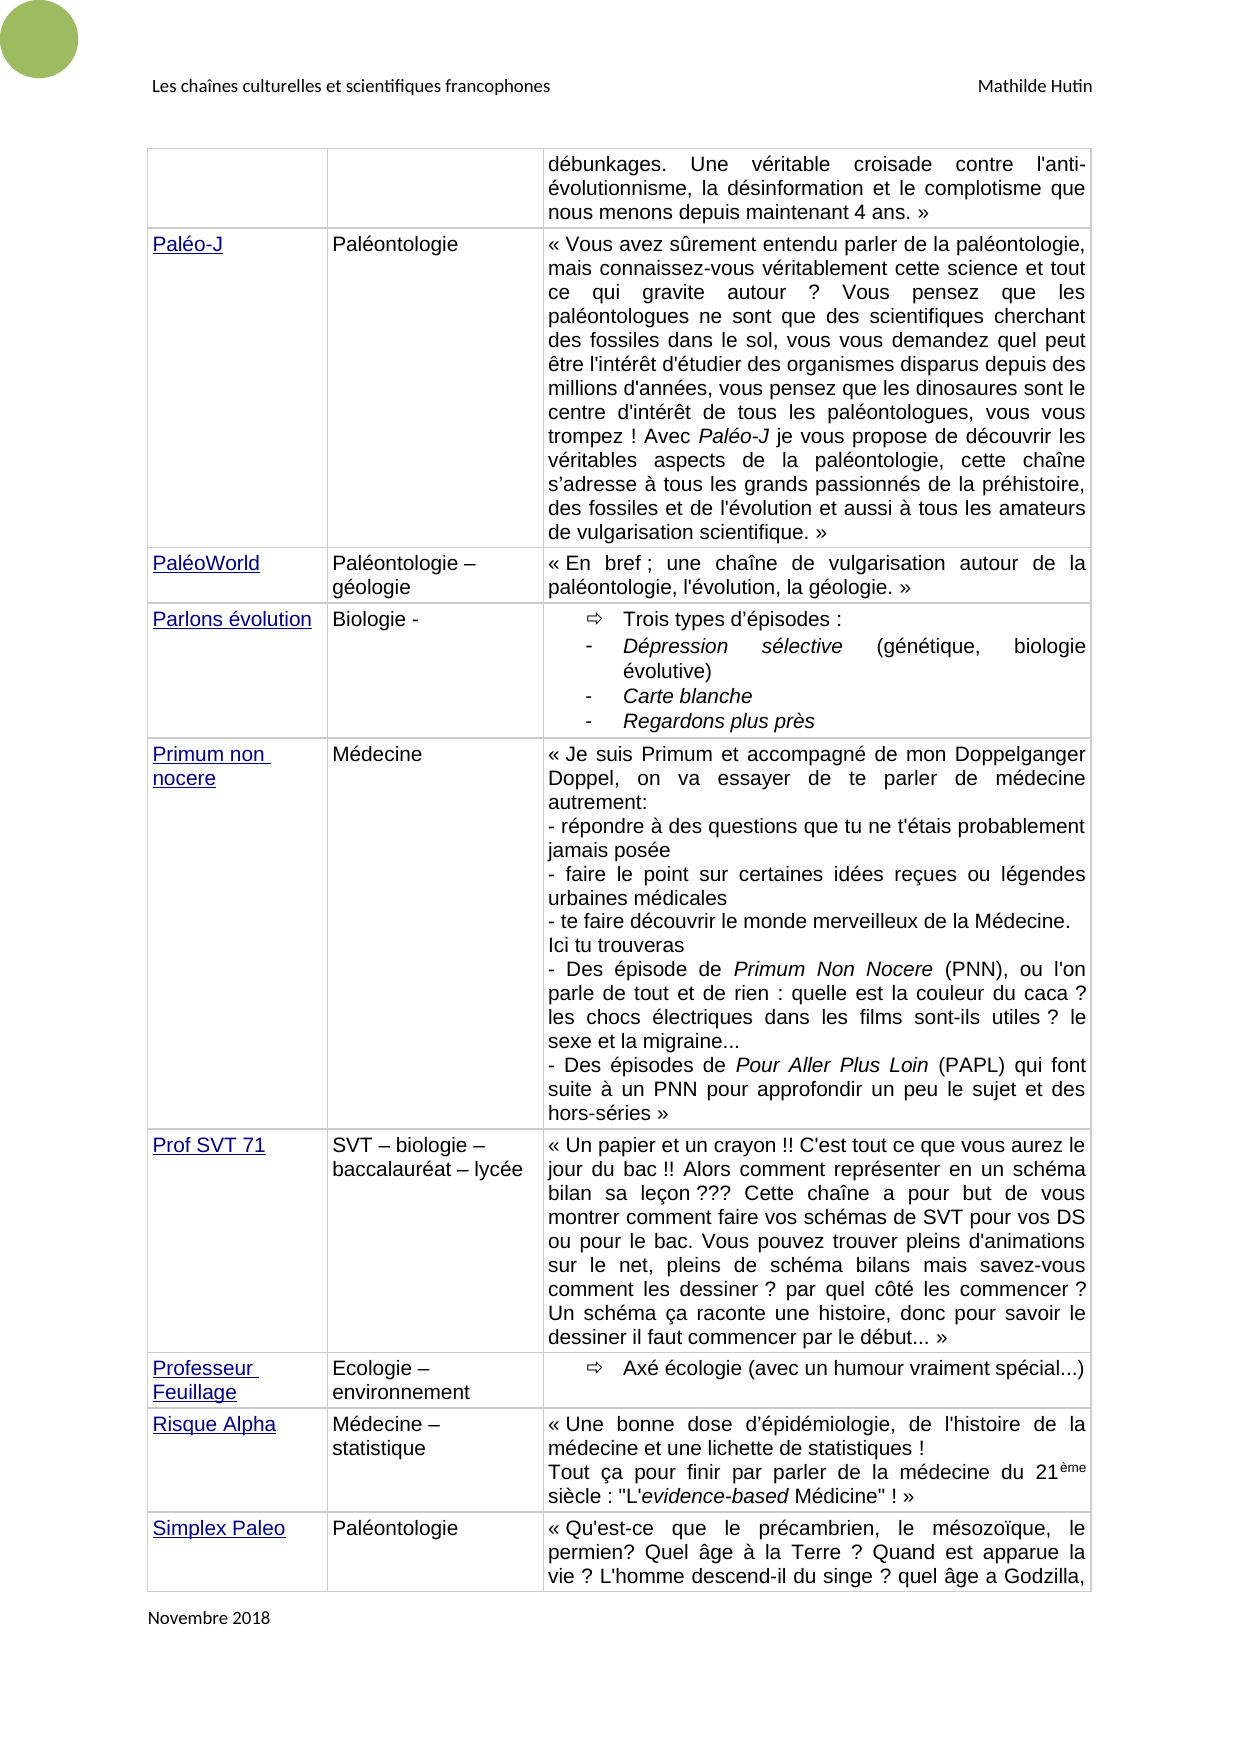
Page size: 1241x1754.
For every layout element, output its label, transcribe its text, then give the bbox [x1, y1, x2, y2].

table_cell Médecine – statistique [328, 1409, 543, 1511]
table_cell Parlons évolution [148, 604, 327, 737]
table_cell [328, 149, 543, 227]
table_cell Ecologie –environnement [328, 1353, 543, 1407]
table_cell « Vous avez sûrement entendu parler de la paléontologie, mais connaissez-vous véritablement cette science et tout ce qui gravite autour ? Vous pensez que les paléontologues ne sont que des scientifiques cherchant des fossiles dans le sol, vous vous demandez quel peut être l'intérêt d'étudier des organismes disparus depuis des millions d'années, vous pensez que les dinosaures sont le centre d'intérêt de tous les paléontologues, vous vous trompez ! Avec Paléo-J je vous propose de découvrir les véritables aspects de la paléontologie, cette chaîne s’adresse à tous les grands passionnés de la préhistoire, des fossiles et de l'évolution et aussi à tous les amateurs de vulgarisation scientifique. » [544, 229, 1090, 547]
table_cell « En bref ; une chaîne de vulgarisation autour de la paléontologie, l'évolution, la géologie. » [544, 548, 1090, 602]
table_cell Risque Alpha [148, 1409, 327, 1511]
table_cell Paléontologie – géologie [328, 548, 543, 602]
table_cell « Qu'est-ce que le précambrien, le mésozoïque, le permien? Quel âge à la Terre ? Quand est apparue la vie ? L'homme descend-il du singe ? quel âge a Godzilla, [544, 1513, 1090, 1591]
table_cell « Je suis Primum et accompagné de mon Doppelganger Doppel, on va essayer de te parler de médecine autrement: - répondre à des questions que tu ne t'étais probablement jamais posée - faire le point sur certaines idées reçues ou légendes urbaines médicales - te faire découvrir le monde merveilleux de la Médecine. Ici tu trouveras - Des épisode de Primum Non Nocere (PNN), ou l'on parle de tout et de rien : quelle est la couleur du caca ? les chocs électriques dans les films sont-ils utiles ? le sexe et la migraine... - Des épisodes de Pour Aller Plus Loin (PAPL) qui font suite à un PNN pour approfondir un peu le sujet et des hors-séries » [544, 739, 1090, 1128]
table_cell « Une bonne dose d’épidémiologie, de l'histoire de la médecine et une lichette de statistiques ! Tout ça pour finir par parler de la médecine du 21ème siècle : "L'evidence-based Médicine" ! » [544, 1409, 1090, 1511]
table_cell Paléo-J [148, 229, 327, 547]
table_cell SVT – biologie – baccalauréat – lycée [328, 1130, 543, 1352]
table_cell Primum non nocere [148, 739, 327, 1128]
table_cell Médecine [328, 739, 543, 1128]
table_cell Professeur Feuillage [148, 1353, 327, 1407]
table_cell Paléontologie [328, 1513, 543, 1591]
table_cell débunkages. Une véritable croisade contre l'anti-évolutionnisme, la désinformation et le complotisme que nous menons depuis maintenant 4 ans. » [544, 149, 1090, 227]
table_cell Paléontologie [328, 229, 543, 547]
table_cell Axé écologie (avec un humour vraiment spécial...) [544, 1353, 1090, 1407]
table_cell Simplex Paleo [148, 1513, 327, 1591]
table_cell « Un papier et un crayon !! C'est tout ce que vous aurez le jour du bac !! Alors comment représenter en un schéma bilan sa leçon ??? Cette chaîne a pour but de vous montrer comment faire vos schémas de SVT pour vos DS ou pour le bac. Vous pouvez trouver pleins d'animations sur le net, pleins de schéma bilans mais savez-vous comment les dessiner ? par quel côté les commencer ? Un schéma ça raconte une histoire, donc pour savoir le dessiner il faut commencer par le début... » [544, 1130, 1090, 1352]
table_cell PaléoWorld [148, 548, 327, 602]
table_cell Prof SVT 71 [148, 1130, 327, 1352]
table_cell Biologie - [328, 604, 543, 737]
table_cell [148, 149, 327, 227]
table_cell Trois types d’épisodes : Dépression sélective (génétique, biologie évolutive) Carte blanche Regardons plus près [544, 604, 1090, 737]
